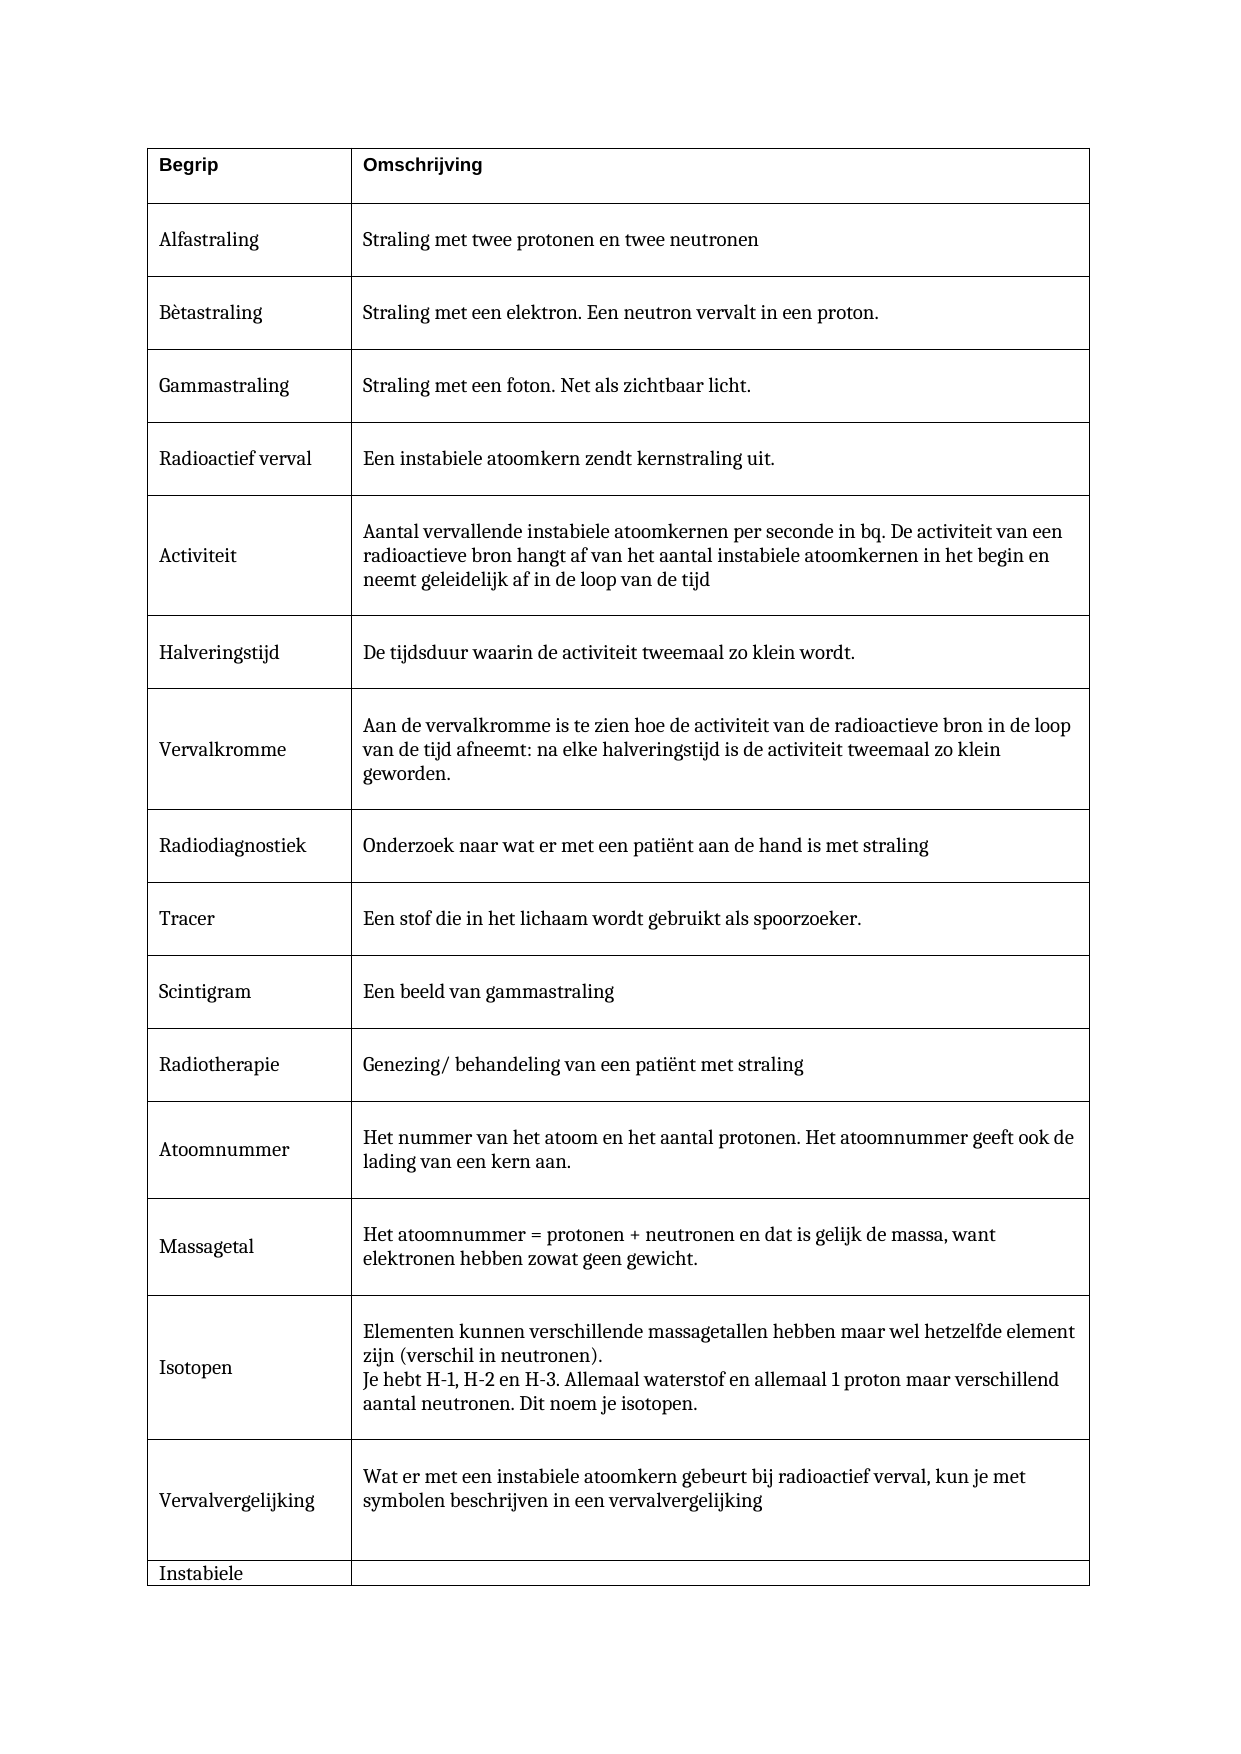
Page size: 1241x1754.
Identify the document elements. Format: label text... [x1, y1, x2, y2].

table_header Omschrijving [352, 149, 1089, 203]
table_cell Straling met een foton. Net als zichtbaar licht. [352, 350, 1089, 422]
table_cell Bètastraling [148, 277, 351, 349]
table_cell Gammastraling [148, 350, 351, 422]
table_cell Een stof die in het lichaam wordt gebruikt als spoorzoeker. [352, 883, 1089, 955]
table_cell Straling met een elektron. Een neutron vervalt in een proton. [352, 277, 1089, 349]
table_cell Radiotherapie [148, 1029, 351, 1101]
table_cell Radiodiagnostiek [148, 810, 351, 882]
table_cell Instabiele [148, 1561, 351, 1585]
table_cell Tracer [148, 883, 351, 955]
table_cell Aan de vervalkromme is te zien hoe de activiteit van de radioactieve bron in de loop van de tijd afneemt: na elke halveringstijd is de activiteit tweemaal zo klein geworden. [352, 689, 1089, 809]
table_cell Atoomnummer [148, 1102, 351, 1198]
table_cell Genezing/ behandeling van een patiënt met straling [352, 1029, 1089, 1101]
table_cell Massagetal [148, 1199, 351, 1294]
table_cell Isotopen [148, 1296, 351, 1439]
table_header Begrip [148, 149, 351, 203]
table_cell Scintigram [148, 956, 351, 1028]
table_cell Vervalvergelijking [148, 1440, 351, 1560]
table_cell Radioactief verval [148, 423, 351, 494]
table_cell Een instabiele atoomkern zendt kernstraling uit. [352, 423, 1089, 494]
table_cell De tijdsduur waarin de activiteit tweemaal zo klein wordt. [352, 616, 1089, 688]
table_cell Halveringstijd [148, 616, 351, 688]
table_cell Onderzoek naar wat er met een patiënt aan de hand is met straling [352, 810, 1089, 882]
table_cell Een beeld van gammastraling [352, 956, 1089, 1028]
table_cell Het nummer van het atoom en het aantal protonen. Het atoomnummer geeft ook de lading van een kern aan. [352, 1102, 1089, 1198]
table_cell Wat er met een instabiele atoomkern gebeurt bij radioactief verval, kun je met symbolen beschrijven in een vervalvergelijking [352, 1440, 1089, 1560]
table_cell Activiteit [148, 496, 351, 615]
table_cell Alfastraling [148, 204, 351, 276]
table_cell [352, 1561, 1089, 1585]
table_cell Aantal vervallende instabiele atoomkernen per seconde in bq. De activiteit van een radioactieve bron hangt af van het aantal instabiele atoomkernen in het begin en neemt geleidelijk af in de loop van de tijd [352, 496, 1089, 615]
table_cell Het atoomnummer = protonen + neutronen en dat is gelijk de massa, want elektronen hebben zowat geen gewicht. [352, 1199, 1089, 1294]
table_cell Straling met twee protonen en twee neutronen [352, 204, 1089, 276]
table_cell Vervalkromme [148, 689, 351, 809]
table_cell Elementen kunnen verschillende massagetallen hebben maar wel hetzelfde element zijn (verschil in neutronen). Je hebt H-1, H-2 en H-3. Allemaal waterstof en allemaal 1 proton maar verschillend aantal neutronen. Dit noem je isotopen. [352, 1296, 1089, 1439]
